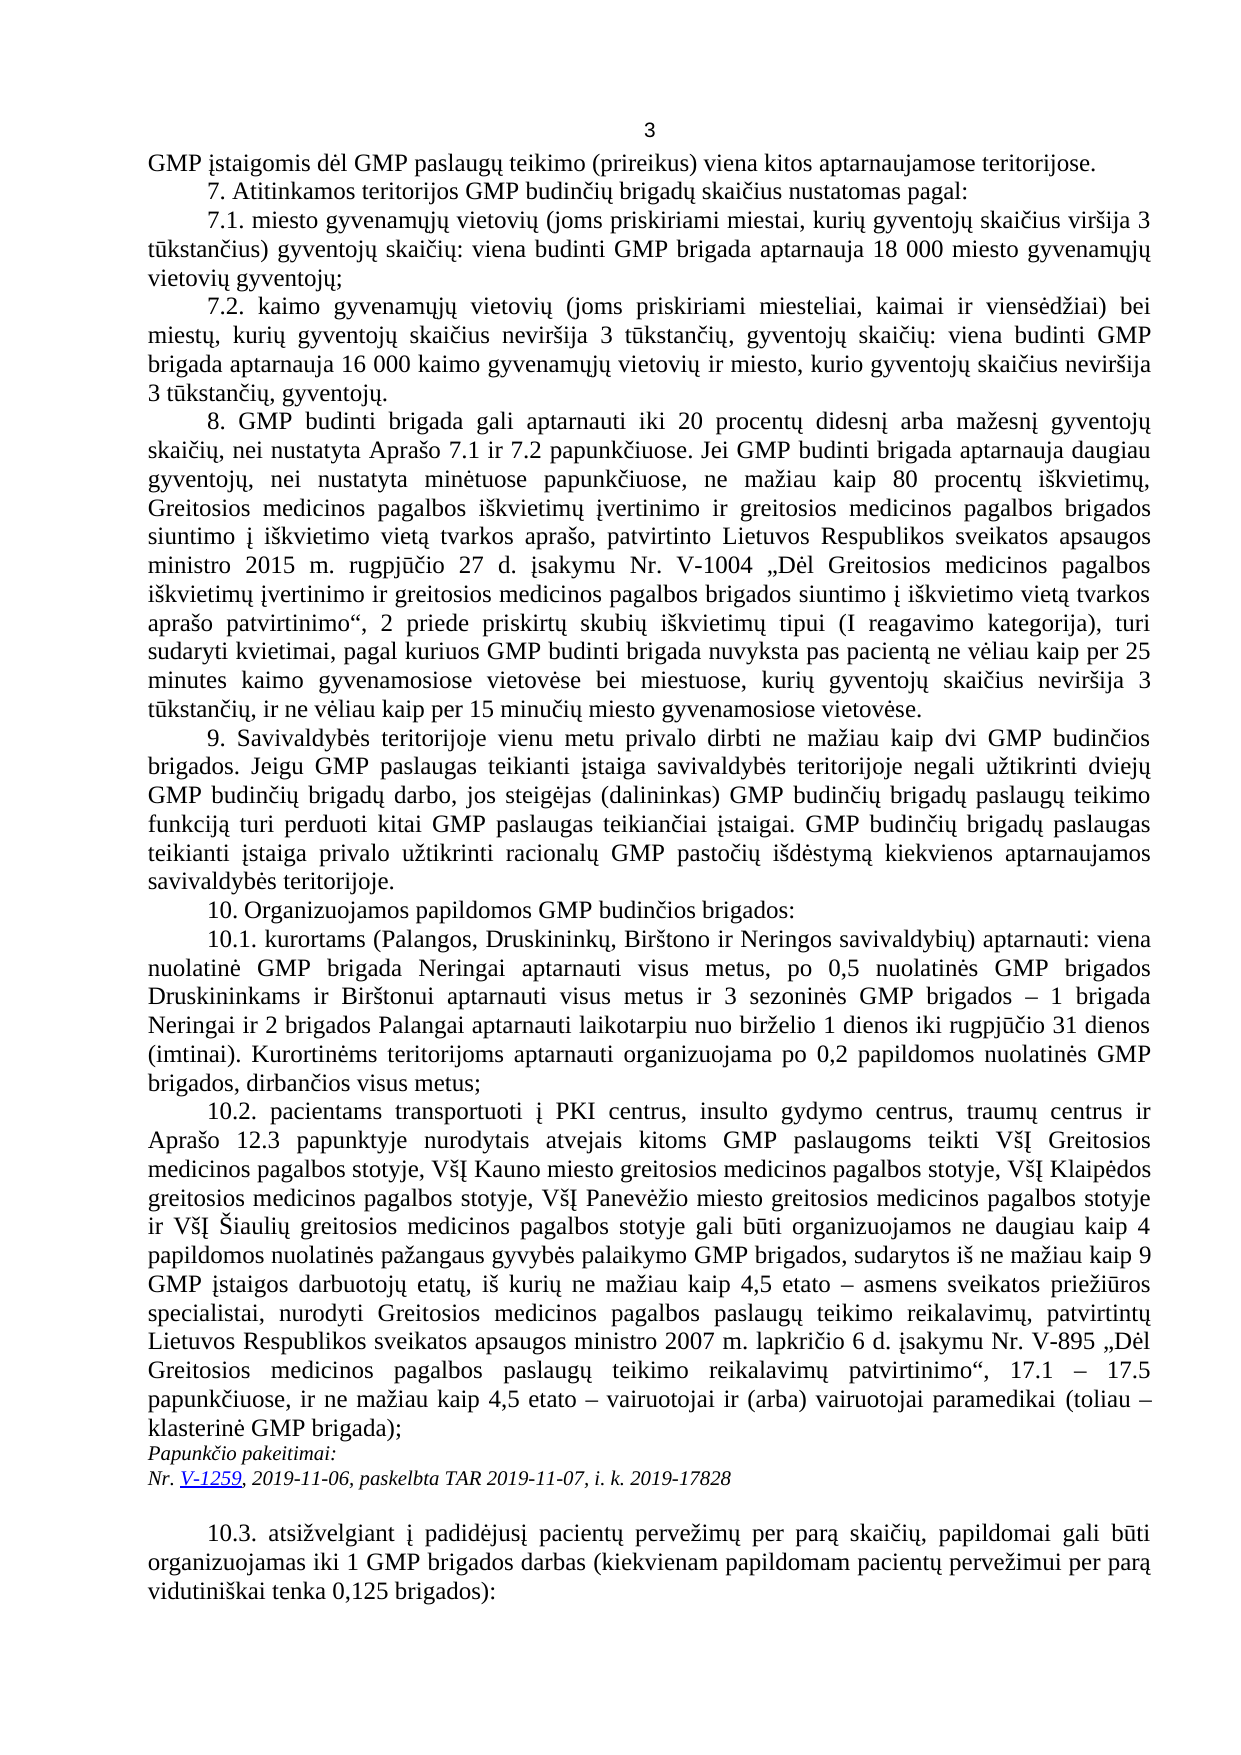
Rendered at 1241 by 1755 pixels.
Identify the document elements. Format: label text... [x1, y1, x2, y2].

text 10. Organizuojamos papildomos GMP budinčios brigados: [148, 895, 1152, 924]
text Nr. V-1259, 2019-11-06, paskelbta TAR 2019-11-07, i. k. 2019-17828 [148, 1465, 1152, 1489]
text 10.3. atsižvelgiant į padidėjusį pacientų pervežimų per parą skaičių, papildomai gali būti organizuojamas iki 1 GMP brigados darbas (kiekvienam papildomam pacientų pervežimui per parą vidutiniškai tenka 0,125 brigados): [148, 1518, 1152, 1604]
text Papunkčio pakeitimai: [148, 1441, 1152, 1465]
text 9. Savivaldybės teritorijoje vienu metu privalo dirbti ne mažiau kaip dvi GMP budinčios brigados. Jeigu GMP paslaugas teikianti įstaiga savivaldybės teritorijoje negali užtikrinti dviejų GMP budinčių brigadų darbo, jos steigėjas (dalininkas) GMP budinčių brigadų paslaugų teikimo funkciją turi perduoti kitai GMP paslaugas teikiančiai įstaigai. GMP budinčių brigadų paslaugas teikianti įstaiga privalo užtikrinti racionalų GMP pastočių išdėstymą kiekvienos aptarnaujamos savivaldybės teritorijoje. [148, 723, 1152, 895]
text GMP įstaigomis dėl GMP paslaugų teikimo (prireikus) viena kitos aptarnaujamose teritorijose. [148, 148, 1152, 176]
text 7.1. miesto gyvenamųjų vietovių (joms priskiriami miestai, kurių gyventojų skaičius viršija 3 tūkstančius) gyventojų skaičių: viena budinti GMP brigada aptarnauja 18 000 miesto gyvenamųjų vietovių gyventojų; [148, 205, 1152, 291]
text 8. GMP budinti brigada gali aptarnauti iki 20 procentų didesnį arba mažesnį gyventojų skaičių, nei nustatyta Aprašo 7.1 ir 7.2 papunkčiuose. Jei GMP budinti brigada aptarnauja daugiau gyventojų, nei nustatyta minėtuose papunkčiuose, ne mažiau kaip 80 procentų iškvietimų, Greitosios medicinos pagalbos iškvietimų įvertinimo ir greitosios medicinos pagalbos brigados siuntimo į iškvietimo vietą tvarkos aprašo, patvirtinto Lietuvos Respublikos sveikatos apsaugos ministro 2015 m. rugpjūčio 27 d. įsakymu Nr. V-1004 „Dėl Greitosios medicinos pagalbos iškvietimų įvertinimo ir greitosios medicinos pagalbos brigados siuntimo į iškvietimo vietą tvarkos aprašo patvirtinimo“, 2 priede priskirtų skubių iškvietimų tipui (I reagavimo kategorija), turi sudaryti kvietimai, pagal kuriuos GMP budinti brigada nuvyksta pas pacientą ne vėliau kaip per 25 minutes kaimo gyvenamosiose vietovėse bei miestuose, kurių gyventojų skaičius neviršija 3 tūkstančių, ir ne vėliau kaip per 15 minučių miesto gyvenamosiose vietovėse. [148, 406, 1152, 723]
text 7.2. kaimo gyvenamųjų vietovių (joms priskiriami miesteliai, kaimai ir viensėdžiai) bei miestų, kurių gyventojų skaičius neviršija 3 tūkstančių, gyventojų skaičių: viena budinti GMP brigada aptarnauja 16 000 kaimo gyvenamųjų vietovių ir miesto, kurio gyventojų skaičius neviršija 3 tūkstančių, gyventojų. [148, 291, 1152, 406]
text 7. Atitinkamos teritorijos GMP budinčių brigadų skaičius nustatomas pagal: [148, 176, 1152, 205]
text 10.2. pacientams transportuoti į PKI centrus, insulto gydymo centrus, traumų centrus ir Aprašo 12.3 papunktyje nurodytais atvejais kitoms GMP paslaugoms teikti VšĮ Greitosios medicinos pagalbos stotyje, VšĮ Kauno miesto greitosios medicinos pagalbos stotyje, VšĮ Klaipėdos greitosios medicinos pagalbos stotyje, VšĮ Panevėžio miesto greitosios medicinos pagalbos stotyje ir VšĮ Šiaulių greitosios medicinos pagalbos stotyje gali būti organizuojamos ne daugiau kaip 4 papildomos nuolatinės pažangaus gyvybės palaikymo GMP brigados, sudarytos iš ne mažiau kaip 9 GMP įstaigos darbuotojų etatų, iš kurių ne mažiau kaip 4,5 etato – asmens sveikatos priežiūros specialistai, nurodyti Greitosios medicinos pagalbos paslaugų teikimo reikalavimų, patvirtintų Lietuvos Respublikos sveikatos apsaugos ministro 2007 m. lapkričio 6 d. įsakymu Nr. V-895 „Dėl Greitosios medicinos pagalbos paslaugų teikimo reikalavimų patvirtinimo“, 17.1 – 17.5 papunkčiuose, ir ne mažiau kaip 4,5 etato – vairuotojai ir (arba) vairuotojai paramedikai (toliau – klasterinė GMP brigada); [148, 1096, 1152, 1441]
text 10.1. kurortams (Palangos, Druskininkų, Birštono ir Neringos savivaldybių) aptarnauti: viena nuolatinė GMP brigada Neringai aptarnauti visus metus, po 0,5 nuolatinės GMP brigados Druskininkams ir Birštonui aptarnauti visus metus ir 3 sezoninės GMP brigados – 1 brigada Neringai ir 2 brigados Palangai aptarnauti laikotarpiu nuo birželio 1 dienos iki rugpjūčio 31 dienos (imtinai). Kurortinėms teritorijoms aptarnauti organizuojama po 0,2 papildomos nuolatinės GMP brigados, dirbančios visus metus; [148, 924, 1152, 1096]
